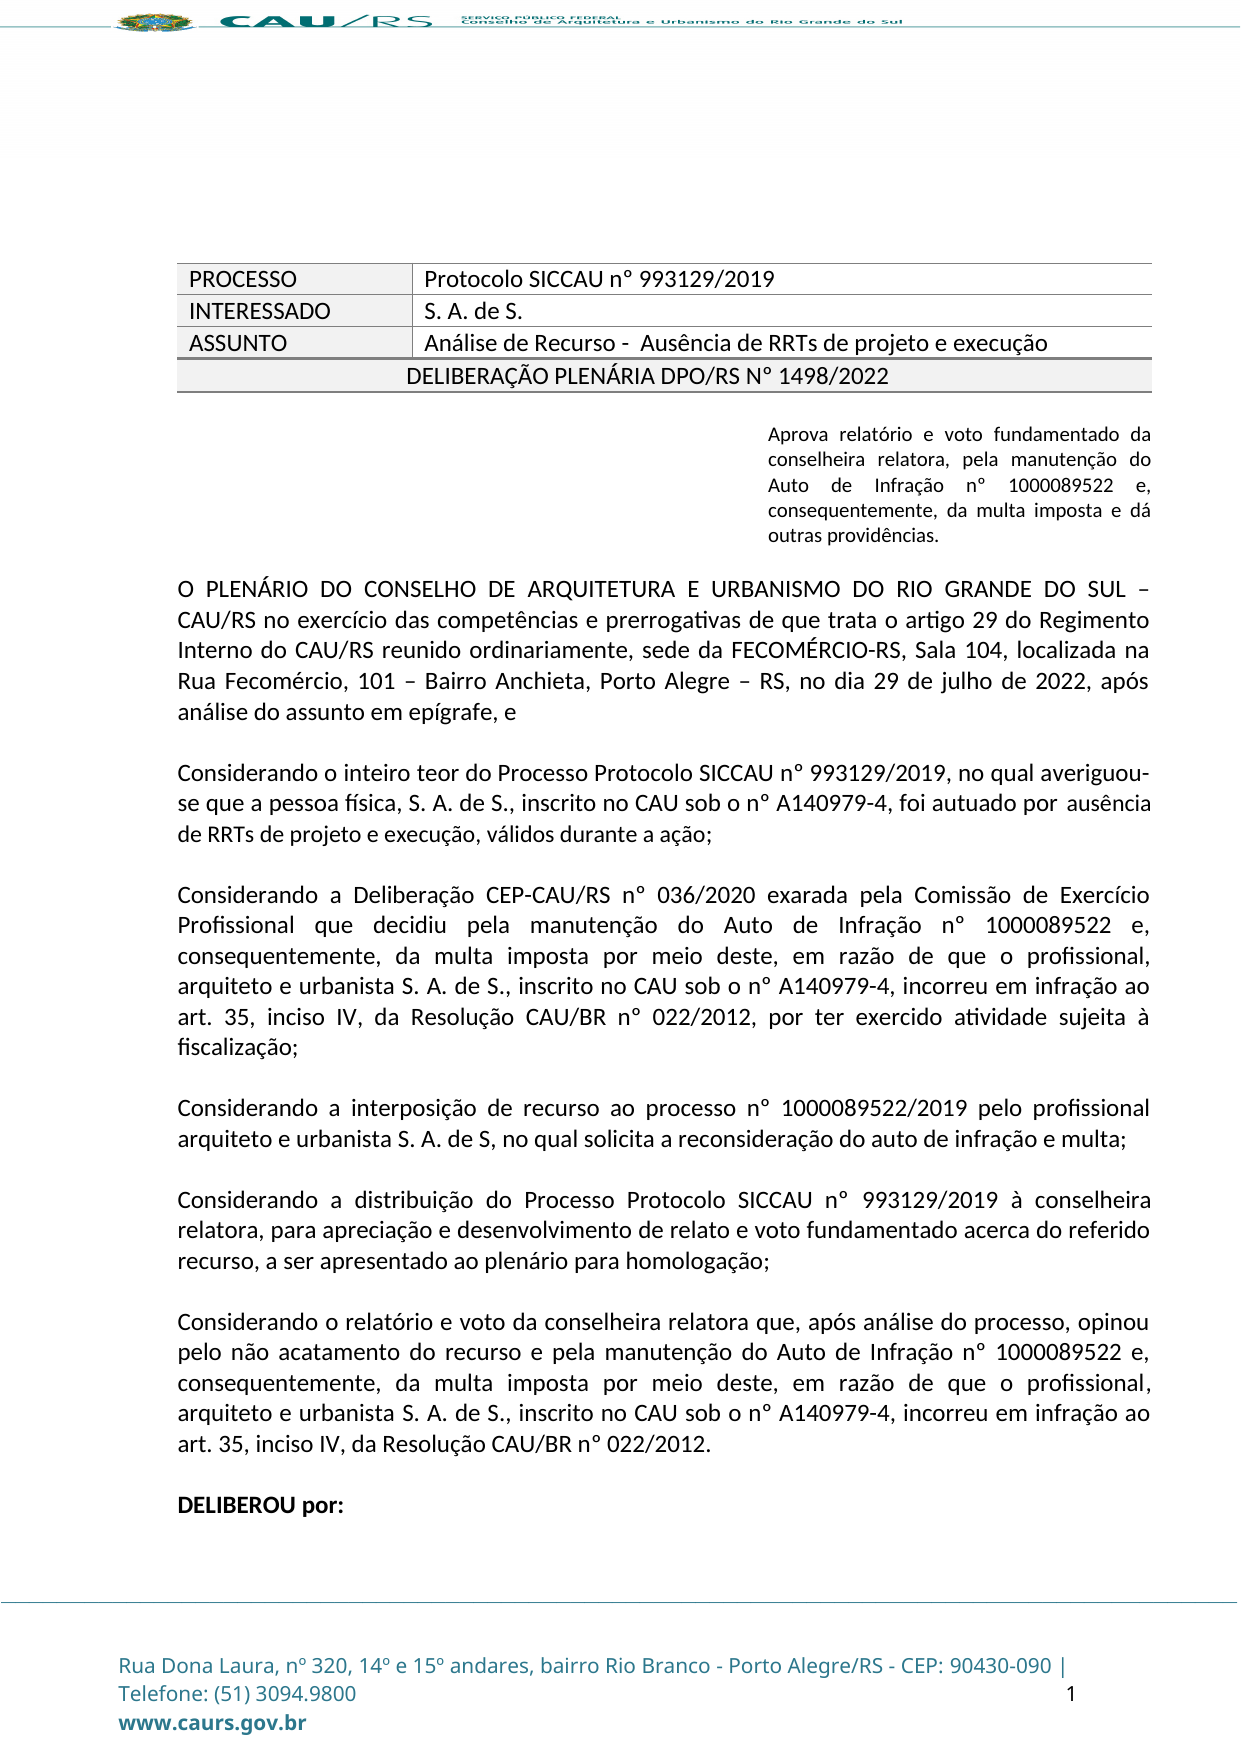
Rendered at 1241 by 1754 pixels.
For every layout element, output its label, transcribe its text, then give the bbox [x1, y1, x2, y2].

table_cell ASSUNTO [177, 327, 412, 357]
text Considerando o inteiro teor do Processo Protocolo SICCAU nº 993129/2019, no qual averiguou-se que a pessoa física, S. A. de S., inscrito no CAU sob o nº A140979-4, foi autuado por ausência de RRTs de projeto e execução, válidos durante a ação; [177, 757, 1152, 848]
text Considerando a distribuição do Processo Protocolo SICCAU nº 993129/2019 à conselheira relatora, para apreciação e desenvolvimento de relato e voto fundamentado acerca do referido recurso, a ser apresentado ao plenário para homologação; [177, 1184, 1152, 1276]
text O PLENÁRIO DO CONSELHO DE ARQUITETURA E URBANISMO DO RIO GRANDE DO SUL – CAU/RS no exercício das competências e prerrogativas de que trata o artigo 29 do Regimento Interno do CAU/RS reunido ordinariamente, sede da FECOMÉRCIO-RS, Sala 104, localizada na Rua Fecomércio, 101 – Bairro Anchieta, Porto Alegre – RS, no dia 29 de julho de 2022, após análise do assunto em epígrafe, e [177, 573, 1152, 726]
text DELIBERAÇÃO PLENÁRIA DPO/RS Nº 1498/2022 [177, 360, 1152, 391]
text Considerando o relatório e voto da conselheira relatora que, após análise do processo, opinou pelo não acatamento do recurso e pela manutenção do Auto de Infração nº 1000089522 e, consequentemente, da multa imposta por meio deste, em razão de que o profissional, arquiteto e urbanista S. A. de S., inscrito no CAU sob o nº A140979-4, incorreu em infração ao art. 35, inciso IV, da Resolução CAU/BR nº 022/2012. [177, 1306, 1152, 1459]
table_cell INTERESSADO [177, 295, 412, 326]
table_cell S. A. de S. [413, 295, 1152, 326]
text Aprova relatório e voto fundamentado da conselheira relatora, pela manutenção do Auto de Infração nº 1000089522 e, consequentemente, da multa imposta e dá outras providências. [768, 421, 1152, 548]
table_cell Análise de Recurso - Ausência de RRTs de projeto e execução [413, 327, 1152, 357]
text Considerando a Deliberação CEP-CAU/RS nº 036/2020 exarada pela Comissão de Exercício Profissional que decidiu pela manutenção do Auto de Infração nº 1000089522 e, consequentemente, da multa imposta por meio deste, em razão de que o profissional, arquiteto e urbanista S. A. de S., inscrito no CAU sob o nº A140979-4, incorreu em infração ao art. 35, inciso IV, da Resolução CAU/BR nº 022/2012, por ter exercido atividade sujeita à fiscalização; [177, 879, 1152, 1062]
text Considerando a interposição de recurso ao processo nº 1000089522/2019 pelo profissional arquiteto e urbanista S. A. de S, no qual solicita a reconsideração do auto de infração e multa; [177, 1092, 1152, 1153]
table_header PROCESSO [177, 264, 412, 294]
text DELIBEROU por: [177, 1489, 1152, 1520]
table_header Protocolo SICCAU nº 993129/2019 [413, 264, 1152, 294]
